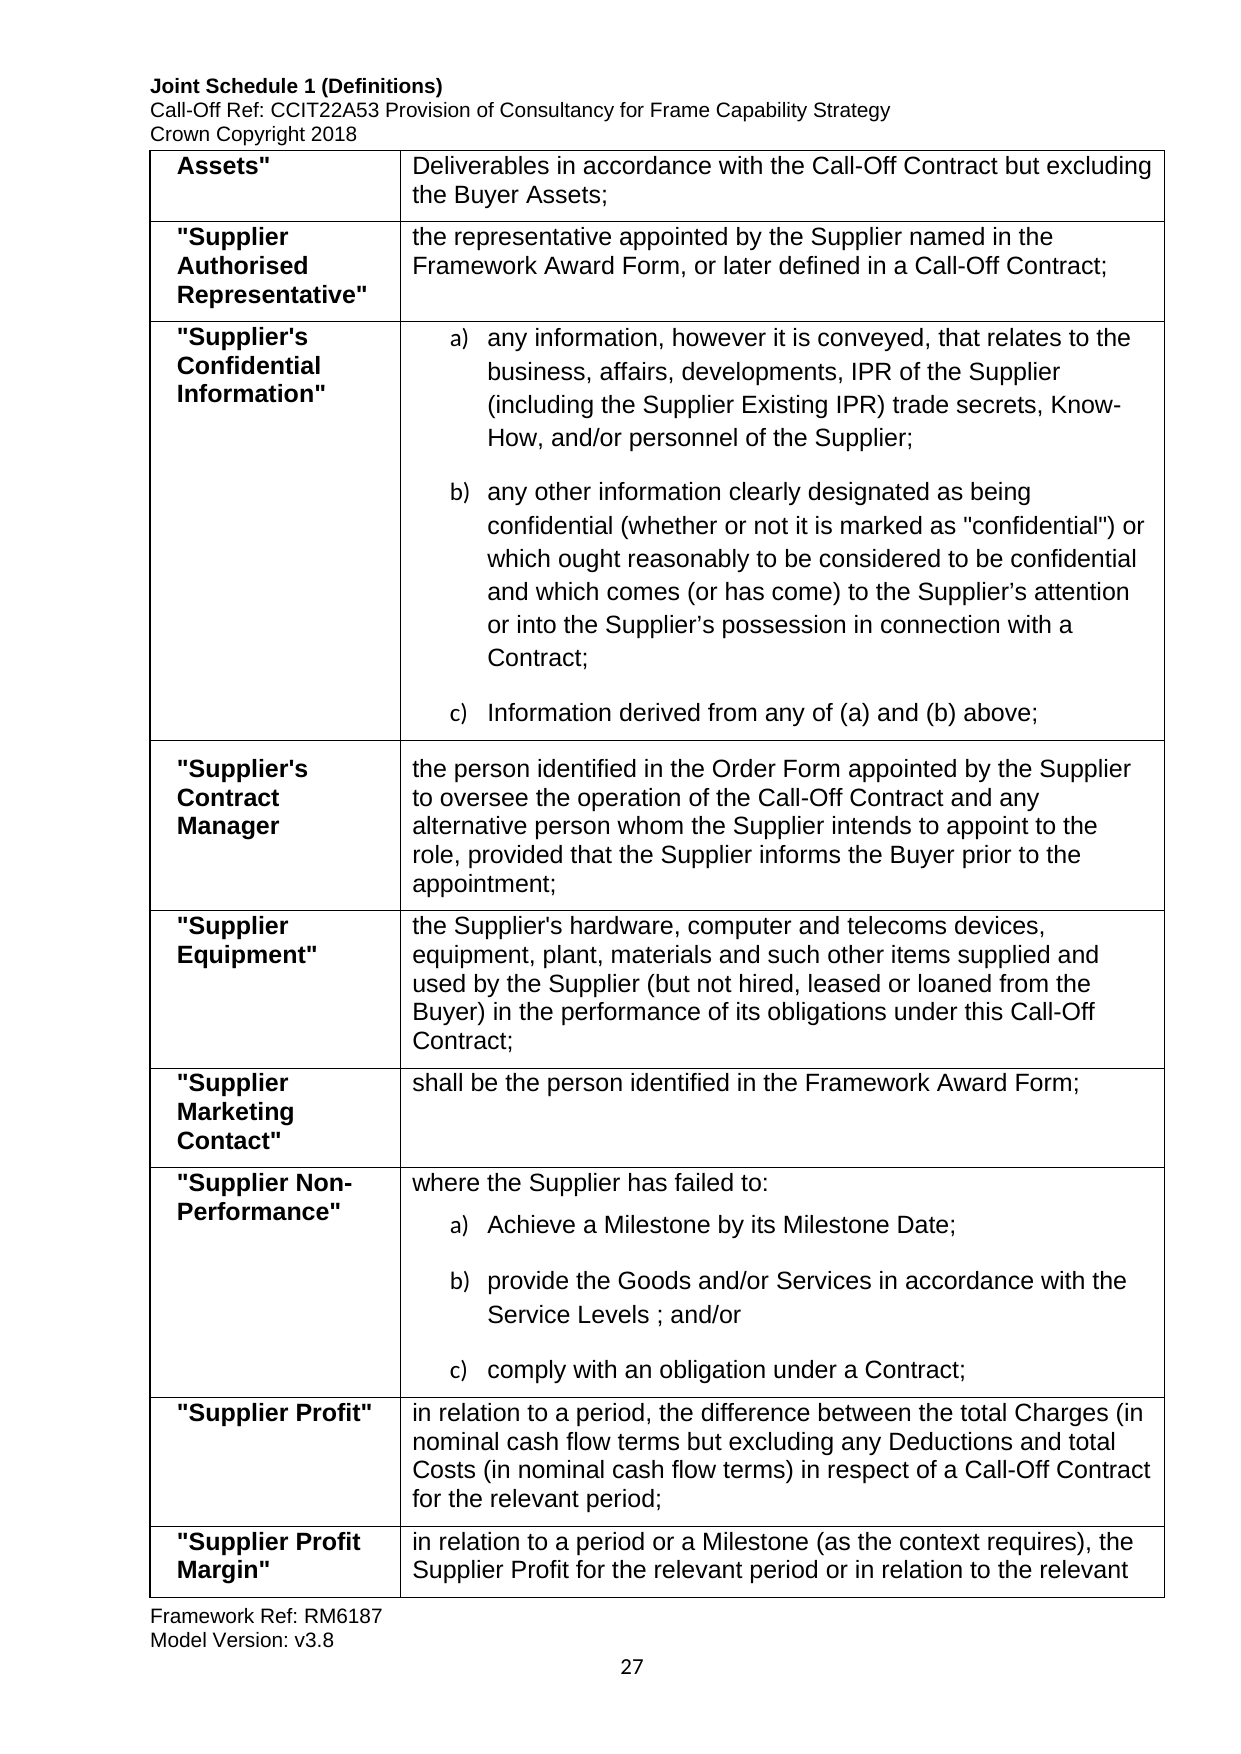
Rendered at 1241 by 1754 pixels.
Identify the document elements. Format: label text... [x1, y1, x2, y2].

table_cell "Supplier Authorised Representative" [151, 222, 400, 321]
table_cell the person identified in the Order Form appointed by the Supplier to oversee the operation of the Call-Off Contract and any alternative person whom the Supplier intends to appoint to the role, provided that the Supplier informs the Buyer prior to the appointment; [401, 741, 1164, 910]
table_cell the Supplier's hardware, computer and telecoms devices, equipment, plant, materials and such other items supplied and used by the Supplier (but not hired, leased or loaned from the Buyer) in the performance of its obligations under this Call-Off Contract; [401, 911, 1164, 1067]
table_cell Assets" [151, 151, 400, 221]
table_cell "Supplier Profit" [151, 1398, 400, 1526]
table_cell "Supplier Profit Margin" [151, 1527, 400, 1597]
table_cell in relation to a period or a Milestone (as the context requires), the Supplier Profit for the relevant period or in relation to the relevant [401, 1527, 1164, 1597]
table_cell "Supplier Equipment" [151, 911, 400, 1067]
table_cell shall be the person identified in the Framework Award Form; [401, 1069, 1164, 1167]
table_cell any information, however it is conveyed, that relates to the business, affairs, developments, IPR of the Supplier (including the Supplier Existing IPR) trade secrets, Know-How, and/or personnel of the Supplier; any other information clearly designated as being confidential (whether or not it is marked as "confidential") or which ought reasonably to be considered to be confidential and which comes (or has come) to the Supplier’s attention or into the Supplier’s possession in connection with a Contract; Information derived from any of (a) and (b) above; [401, 322, 1164, 740]
table_cell "Supplier Marketing Contact" [151, 1069, 400, 1167]
table_cell Deliverables in accordance with the Call-Off Contract but excluding the Buyer Assets; [401, 151, 1164, 221]
table_cell "Supplier's Contract Manager [151, 741, 400, 910]
table_cell the representative appointed by the Supplier named in the Framework Award Form, or later defined in a Call-Off Contract; [401, 222, 1164, 321]
table_cell where the Supplier has failed to: Achieve a Milestone by its Milestone Date; provide the Goods and/or Services in accordance with the Service Levels ; and/or comply with an obligation under a Contract; [401, 1168, 1164, 1397]
table_cell "Supplier Non-Performance" [151, 1168, 400, 1397]
table_cell in relation to a period, the difference between the total Charges (in nominal cash flow terms but excluding any Deductions and total Costs (in nominal cash flow terms) in respect of a Call-Off Contract for the relevant period; [401, 1398, 1164, 1526]
table_cell "Supplier's Confidential Information" [151, 322, 400, 740]
